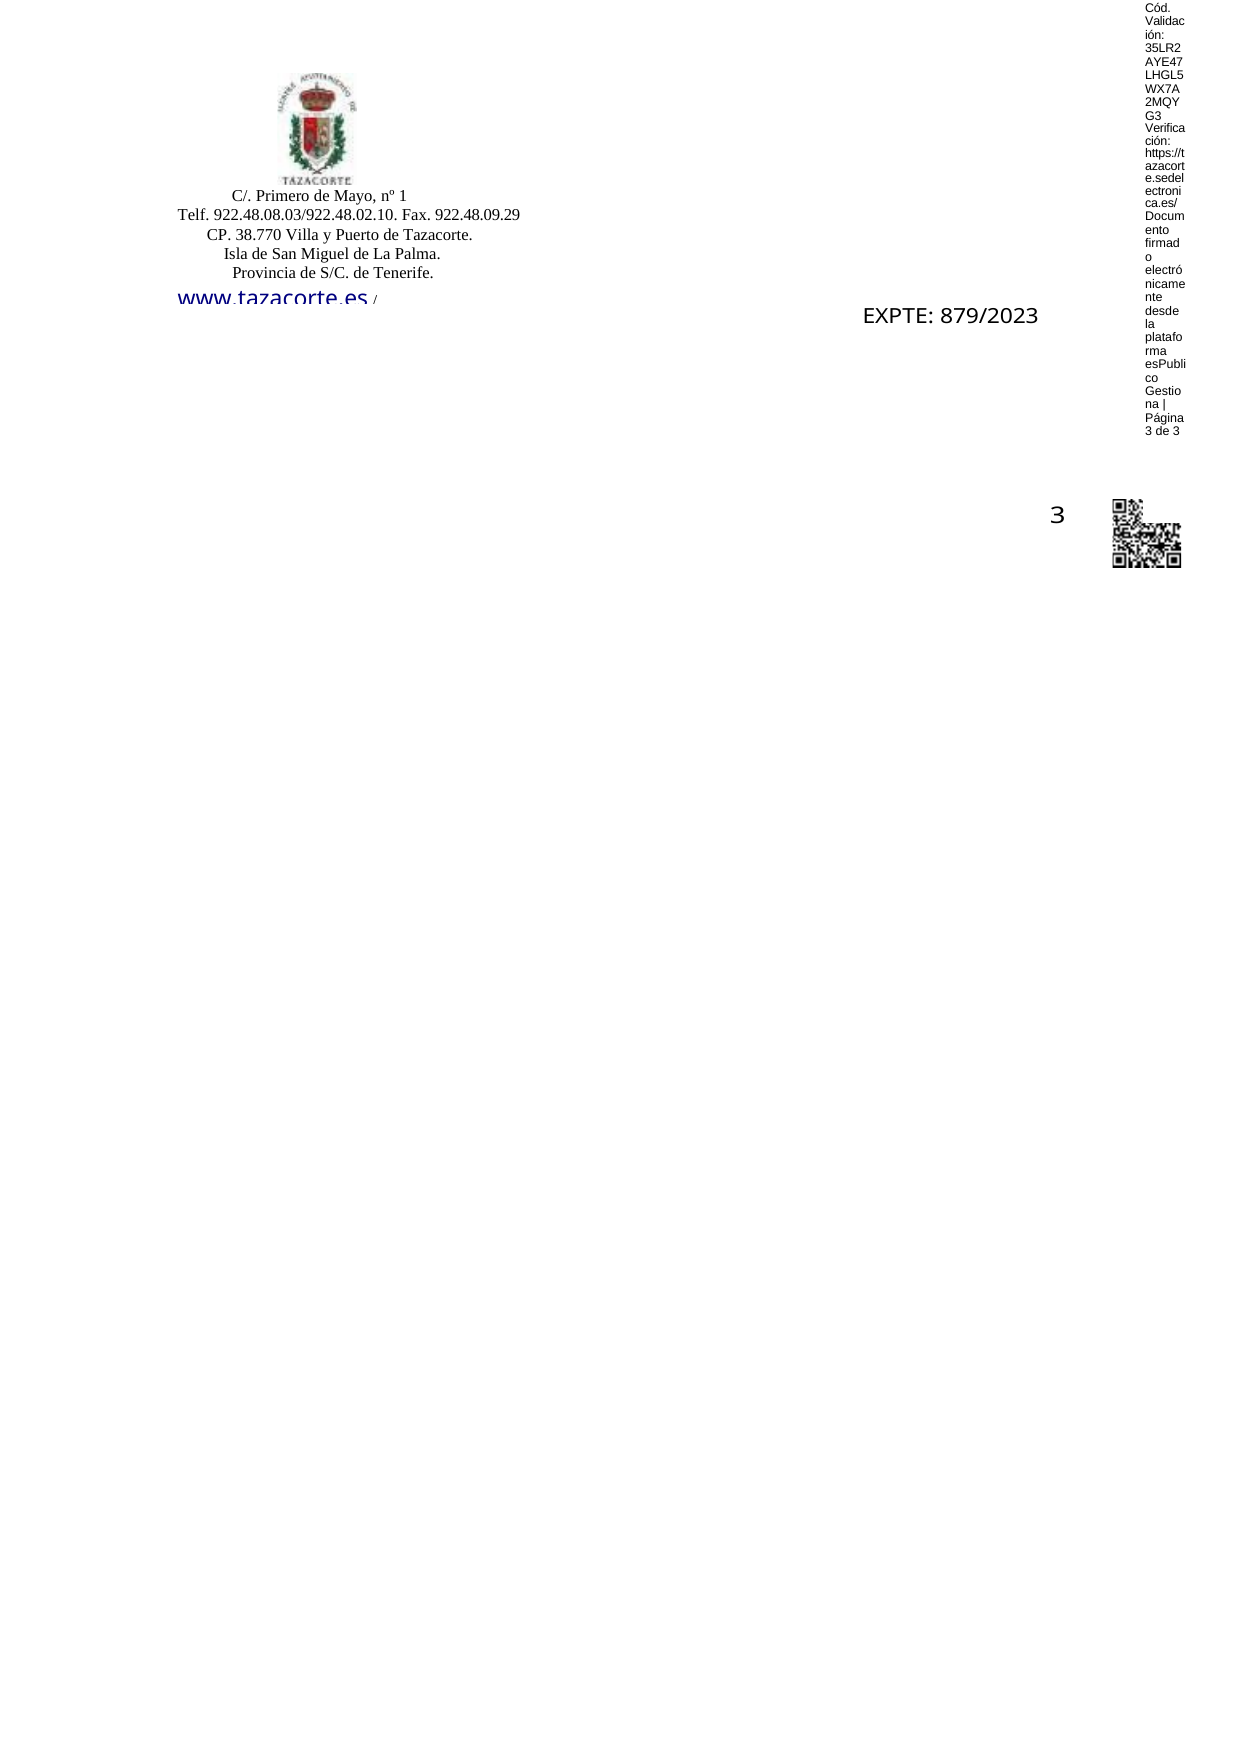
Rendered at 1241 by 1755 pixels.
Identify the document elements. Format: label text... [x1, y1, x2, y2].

text 3 [58, 499, 1066, 530]
text Cód. Validación: 35LR2AYE47LHGL5WX7A2MQYG3 [1145, 2, 1186, 123]
text [1143, 0, 1186, 523]
text Documento firmado electrónicamente desde la plataforma esPublico Gestiona | Página 3 de 3 [1145, 210, 1186, 438]
text Verificación: https://tazacorte.sedelectronica.es/ [1145, 123, 1186, 210]
